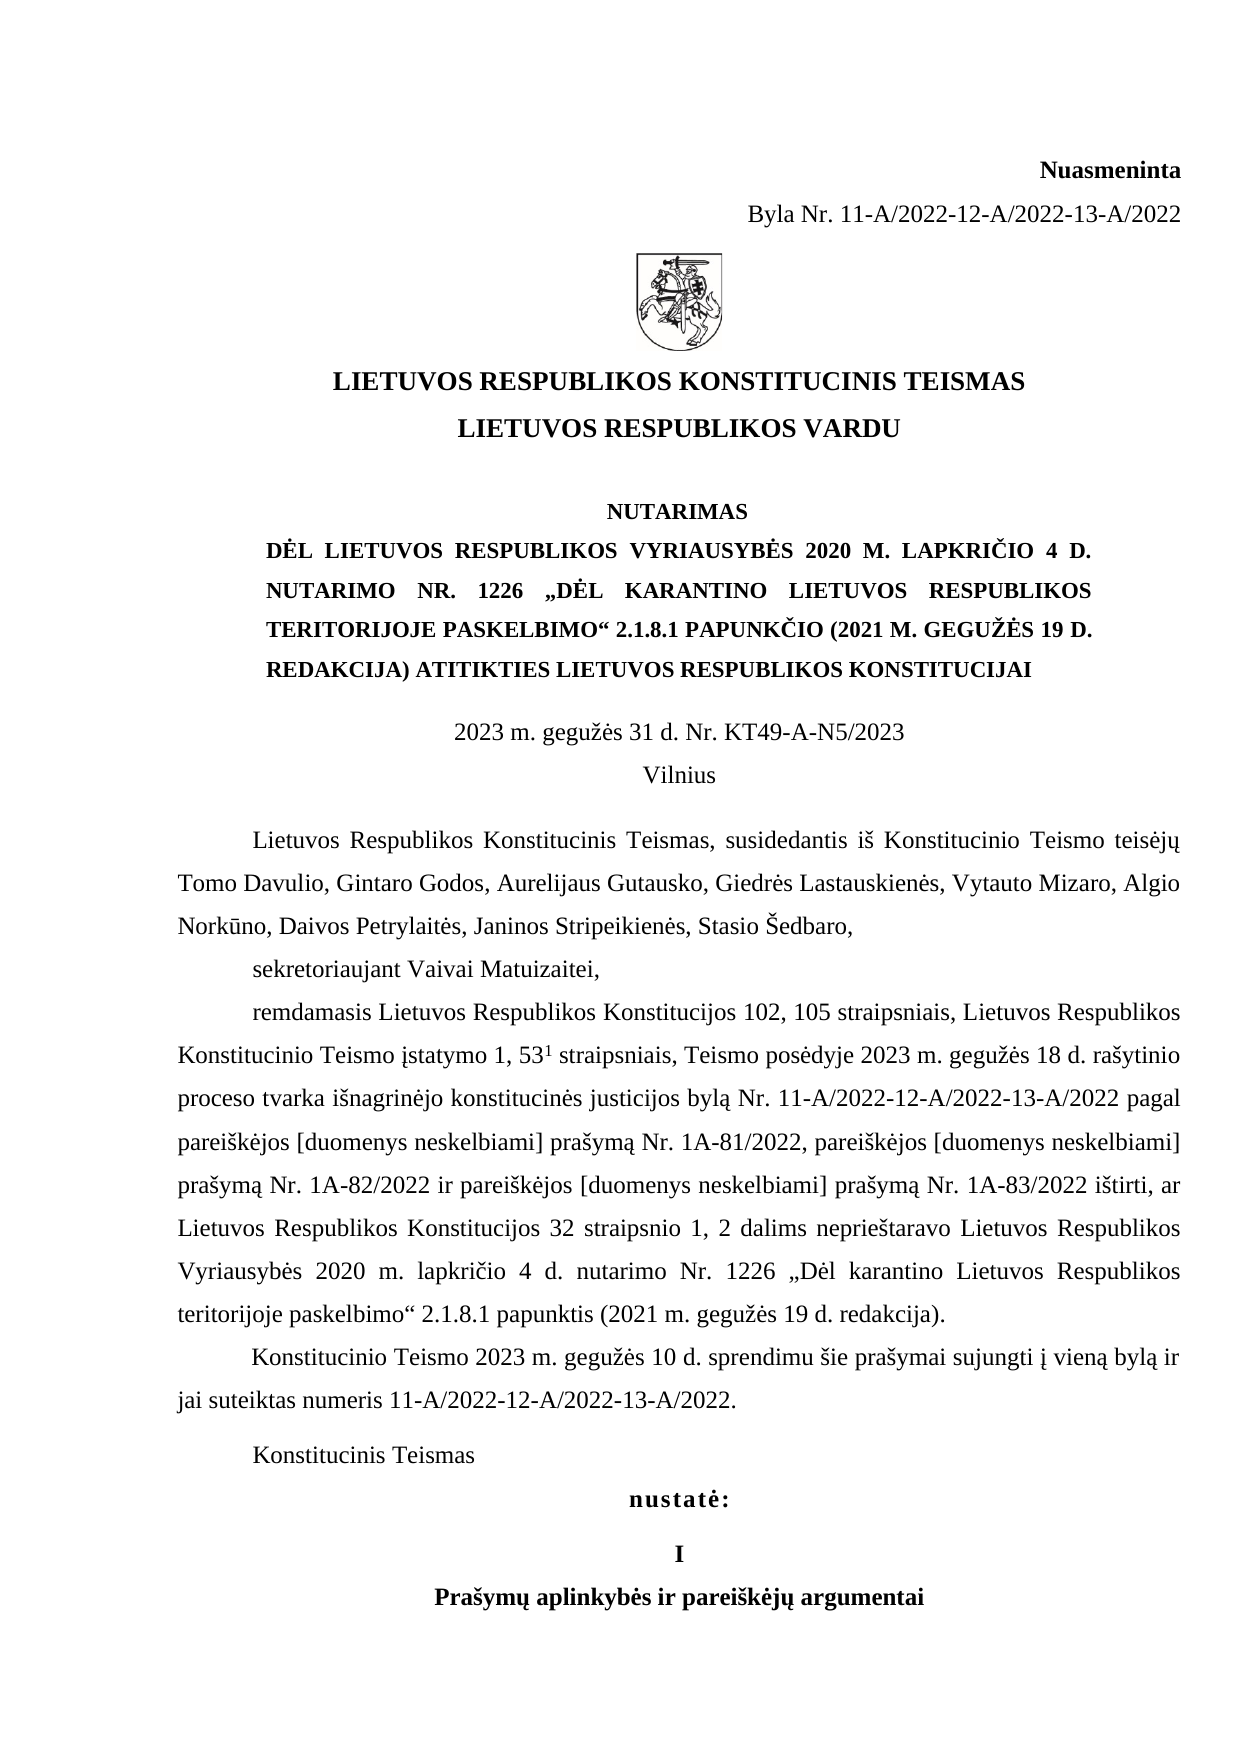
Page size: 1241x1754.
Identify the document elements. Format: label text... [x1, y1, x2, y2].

text Byla Nr. 11-A/2022-12-A/2022-13-A/2022 [177, 199, 1181, 227]
text Prašymų aplinkybės ir pareiškėjų argumentai [177, 1582, 1181, 1611]
text remdamasis Lietuvos Respublikos Konstitucijos 102, 105 straipsniais, Lietuvos Respublikos Konstitucinio Teismo įstatymo 1, 531 straipsniais, Teismo posėdyje 2023 m. gegužės 18 d. rašytinio proceso tvarka išnagrinėjo konstitucinės justicijos bylą Nr. 11-A/2022-12-A/2022-13-A/2022 pagal pareiškėjos [duomenys neskelbiami] prašymą Nr. 1A-81/2022, pareiškėjos [duomenys neskelbiami] prašymą Nr. 1A-82/2022 ir pareiškėjos [duomenys neskelbiami] prašymą Nr. 1A-83/2022 ištirti, ar Lietuvos Respublikos Konstitucijos 32 straipsnio 1, 2 dalims neprieštaravo Lietuvos Respublikos Vyriausybės 2020 m. lapkričio 4 d. nutarimo Nr. 1226 „Dėl karantino Lietuvos Respublikos teritorijoje paskelbimo“ 2.1.8.1 papunktis (2021 m. gegužės 19 d. redakcija). [177, 997, 1181, 1328]
text LIETUVOS RESPUBLIKOS KONSTITUCINIS TEISMAS [177, 365, 1181, 396]
text Vilnius [177, 760, 1181, 789]
text sekretoriaujant Vaivai Matuizaitei, [177, 954, 1181, 983]
text Konstitucinio Teismo 2023 m. gegužės 10 d. sprendimu šie prašymai sujungti į vieną bylą ir jai suteiktas numeris 11-A/2022-12-A/2022-13-A/2022. [177, 1342, 1181, 1414]
text nustatė: [177, 1484, 1181, 1512]
subtitle NUTARIMAS [177, 498, 1102, 524]
text Lietuvos Respublikos Konstitucinis Teismas, susidedantis iš Konstitucinio Teismo teisėjų Tomo Davulio, Gintaro Godos, Aurelijaus Gutausko, Giedrės Lastauskienės, Vytauto Mizaro, Algio Norkūno, Daivos Petrylaitės, Janinos Stripeikienės, Stasio Šedbaro, [177, 825, 1181, 940]
text 2023 m. gegužės 31 d. Nr. KT49-A-N5/2023 [177, 717, 1181, 746]
text I [177, 1539, 1181, 1567]
text Konstitucinis Teismas [177, 1441, 1181, 1469]
text Lietuvos Respublikos vardu [177, 412, 1181, 443]
text Nuasmeninta [177, 156, 1181, 184]
text Dėl Lietuvos Respublikos Vyriausybės 2020 m. lapkričio 4 d. nutarimo Nr. 1226 „Dėl karantino Lietuvos Respublikos teritorijoje paskelbimo“ 2.1.8.1 papunkčio (2021 m. gegužės 19 d. redakcija) atitikties Lietuvos Respublikos Konstitucijai [266, 537, 1092, 682]
